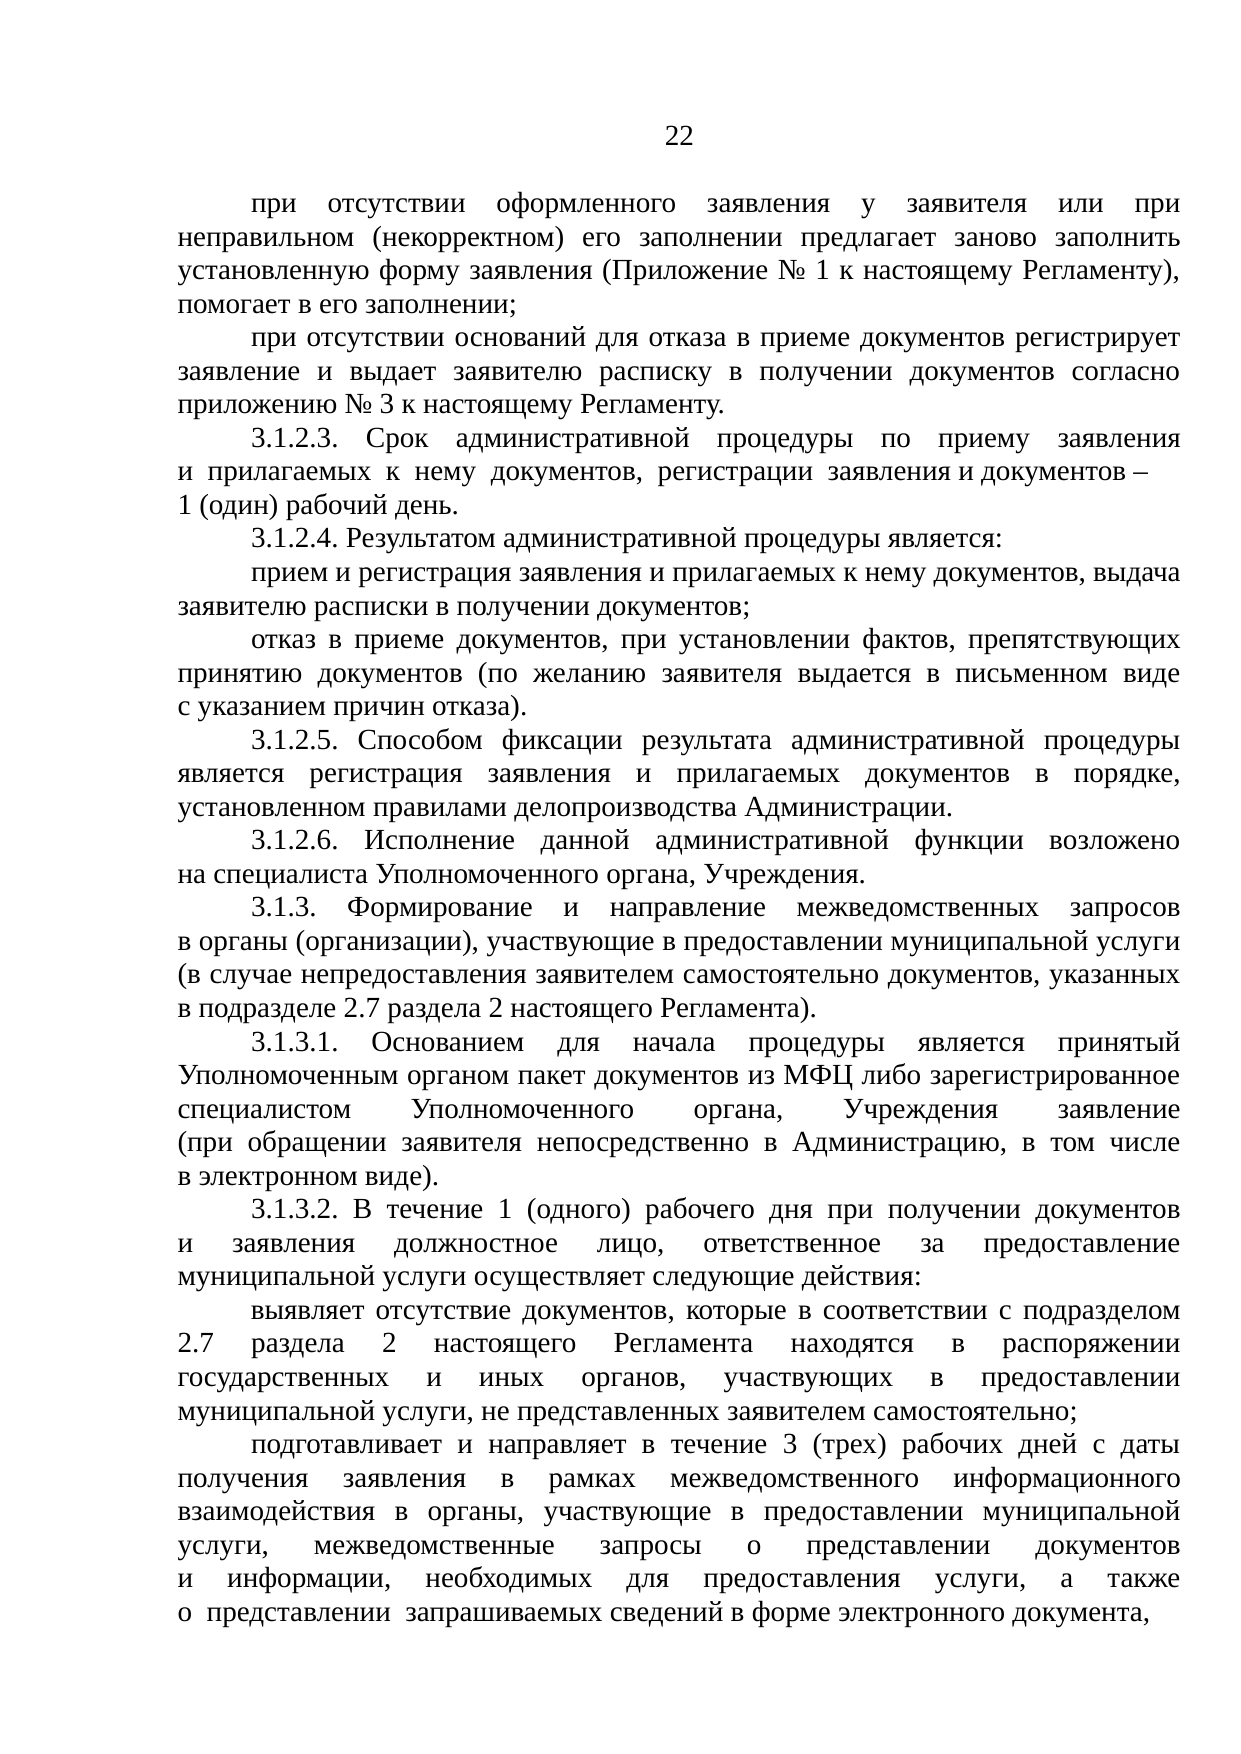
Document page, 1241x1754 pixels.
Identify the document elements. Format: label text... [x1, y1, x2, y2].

text выявляет отсутствие документов, которые в соответствии с подразделом 2.7 раздела 2 настоящего Регламента находятся в распоряжении государственных и иных органов, участвующих в предоставлении муниципальной услуги, не представленных заявителем самостоятельно; [177, 1292, 1181, 1426]
text при отсутствии оформленного заявления у заявителя или при неправильном (некорректном) его заполнении предлагает заново заполнить установленную форму заявления (Приложение № 1 к настоящему Регламенту), помогает в его заполнении; [177, 185, 1181, 319]
text 3.1.3.2. В течение 1 (одного) рабочего дня при получении документов и заявления должностное лицо, ответственное за предоставление муниципальной услуги осуществляет следующие действия: [177, 1191, 1181, 1292]
text 1 (один) рабочий день. [177, 487, 1181, 521]
text 3.1.2.6. Исполнение данной административной функции возложено на специалиста Уполномоченного органа, Учреждения. [177, 822, 1181, 889]
text 3.1.2.5. Способом фиксации результата административной процедуры является регистрация заявления и прилагаемых документов в порядке, установленном правилами делопроизводства Администрации. [177, 722, 1181, 822]
text 3.1.2.3. Срок административной процедуры по приему заявления и прилагаемых к нему документов, регистрации заявления и документов – [177, 420, 1181, 487]
text 3.1.3.1. Основанием для начала процедуры является принятый Уполномоченным органом пакет документов из МФЦ либо зарегистрированное специалистом Уполномоченного органа, Учреждения заявление (при обращении заявителя непосредственно в Администрацию, в том числе в электронном виде). [177, 1024, 1181, 1191]
text отказ в приеме документов, при установлении фактов, препятствующих принятию документов (по желанию заявителя выдается в письменном виде с указанием причин отказа). [177, 621, 1181, 722]
text прием и регистрация заявления и прилагаемых к нему документов, выдача заявителю расписки в получении документов; [177, 554, 1181, 621]
text 3.1.3. Формирование и направление межведомственных запросов в органы (организации), участвующие в предоставлении муниципальной услуги (в случае непредоставления заявителем самостоятельно документов, указанных в подразделе 2.7 раздела 2 настоящего Регламента). [177, 889, 1181, 1024]
text при отсутствии оснований для отказа в приеме документов регистрирует заявление и выдает заявителю расписку в получении документов согласно приложению № 3 к настоящему Регламенту. [177, 319, 1181, 420]
text подготавливает и направляет в течение 3 (трех) рабочих дней с даты получения заявления в рамках межведомственного информационного взаимодействия в органы, участвующие в предоставлении муниципальной услуги, межведомственные запросы о представлении документов и информации, необходимых для предоставления услуги, а также о представлении запрашиваемых сведений в форме электронного документа, [177, 1426, 1181, 1627]
text 22 [177, 118, 1181, 152]
text 3.1.2.4. Результатом административной процедуры является: [177, 521, 1181, 554]
